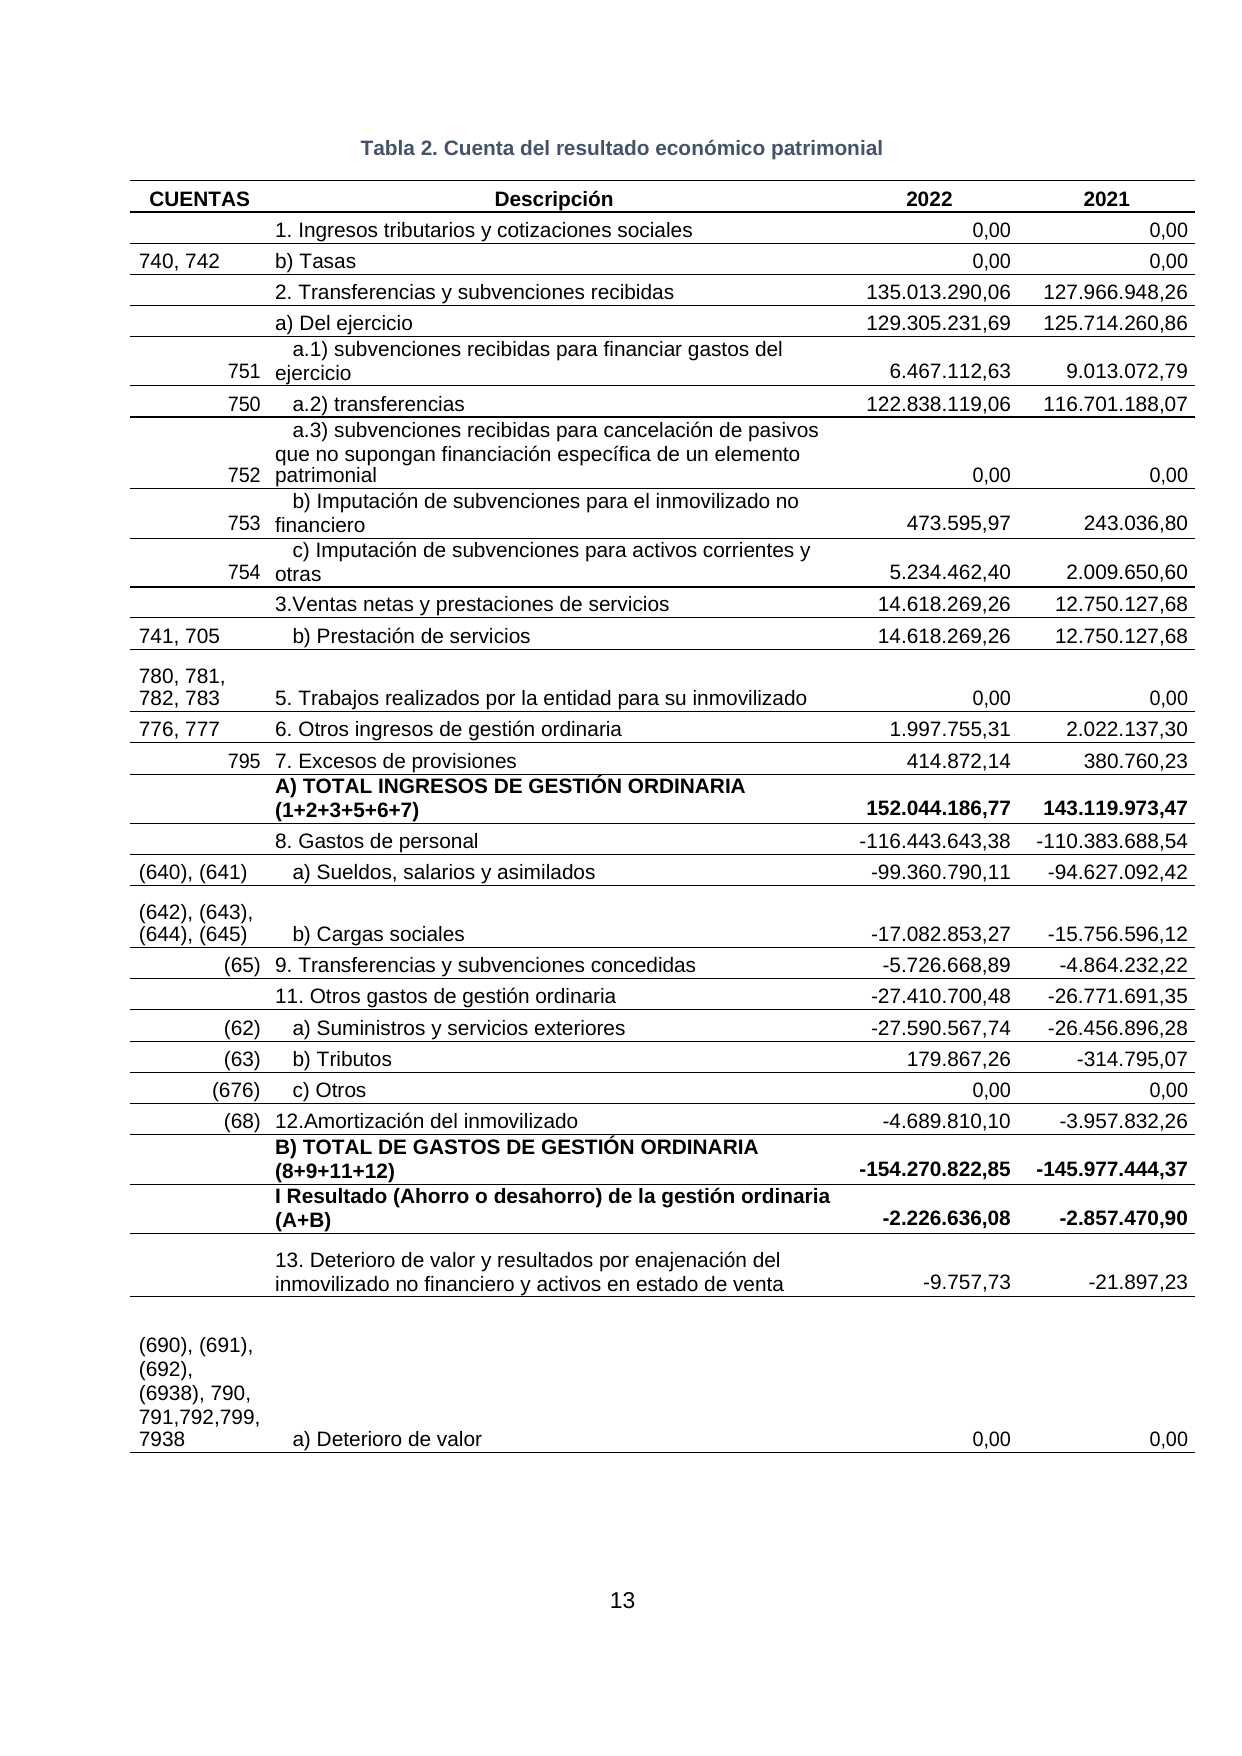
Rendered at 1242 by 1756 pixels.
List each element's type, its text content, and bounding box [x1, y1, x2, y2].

table_cell 751 [130, 337, 268, 385]
table_cell [130, 1185, 268, 1232]
table_cell -145.977.444,37 [1023, 1135, 1195, 1183]
table_cell 754 [130, 539, 268, 586]
table_cell 6.467.112,63 [845, 337, 1023, 385]
table_cell 0,00 [1023, 244, 1195, 274]
table_cell -3.957.832,26 [1023, 1104, 1195, 1134]
table_cell 780, 781, 782, 783 [130, 650, 268, 711]
table_cell -2.857.470,90 [1023, 1185, 1195, 1232]
table_cell -4.864.232,22 [1023, 948, 1195, 978]
table_cell -94.627.092,42 [1023, 855, 1195, 885]
table_cell c) Imputación de subvenciones para activos corrientes y otras [268, 539, 845, 586]
table_cell A) TOTAL INGRESOS DE GESTIÓN ORDINARIA (1+2+3+5+6+7) [268, 775, 845, 823]
table_cell 414.872,14 [845, 743, 1023, 773]
table_cell [130, 1234, 268, 1296]
table_cell b) Imputación de subvenciones para el inmovilizado no financiero [268, 489, 845, 537]
table_cell [130, 824, 268, 853]
table_cell I Resultado (Ahorro o desahorro) de la gestión ordinaria (A+B) [268, 1185, 845, 1232]
table_cell 8. Gastos de personal [268, 824, 845, 853]
table_cell 2. Transferencias y subvenciones recibidas [268, 275, 845, 305]
table_cell 152.044.186,77 [845, 775, 1023, 823]
table_cell 776, 777 [130, 712, 268, 742]
table_cell (63) [130, 1042, 268, 1072]
table_cell -17.082.853,27 [845, 886, 1023, 947]
table_cell 3.Ventas netas y prestaciones de servicios [268, 588, 845, 617]
table_cell b) Prestación de servicios [268, 618, 845, 648]
table_cell -27.410.700,48 [845, 979, 1023, 1009]
table_cell [130, 1135, 268, 1183]
table_cell 2.009.650,60 [1023, 539, 1195, 586]
table_cell 0,00 [1023, 213, 1195, 242]
table_header 2022 [845, 181, 1023, 211]
table_cell 12.750.127,68 [1023, 588, 1195, 617]
table_cell 5. Trabajos realizados por la entidad para su inmovilizado [268, 650, 845, 711]
table_cell 11. Otros gastos de gestión ordinaria [268, 979, 845, 1009]
table_cell 5.234.462,40 [845, 539, 1023, 586]
table_cell 0,00 [845, 650, 1023, 711]
table_cell a) Del ejercicio [268, 306, 845, 336]
table_cell a) Sueldos, salarios y asimilados [268, 855, 845, 885]
table_cell 12.Amortización del inmovilizado [268, 1104, 845, 1134]
table_cell 13. Deterioro de valor y resultados por enajenación del inmovilizado no financiero y activos en estado de venta [268, 1234, 845, 1296]
table_cell b) Cargas sociales [268, 886, 845, 947]
table_cell -26.771.691,35 [1023, 979, 1195, 1009]
table_cell 12.750.127,68 [1023, 618, 1195, 648]
table_cell a.3) subvenciones recibidas para cancelación de pasivos que no supongan financiación específica de un elemento patrimonial [268, 418, 845, 488]
table_cell -5.726.668,89 [845, 948, 1023, 978]
table_header 2021 [1023, 181, 1195, 211]
table_cell [130, 275, 268, 305]
table_cell a.2) transferencias [268, 386, 845, 416]
table_cell 2.022.137,30 [1023, 712, 1195, 742]
table_cell [130, 588, 268, 617]
table_cell 14.618.269,26 [845, 618, 1023, 648]
table_cell 0,00 [1023, 650, 1195, 711]
table_cell -4.689.810,10 [845, 1104, 1023, 1134]
table_cell 14.618.269,26 [845, 588, 1023, 617]
table_cell 752 [130, 418, 268, 488]
table_cell [130, 213, 268, 242]
table_cell 0,00 [845, 418, 1023, 488]
text Tabla 2. Cuenta del resultado económico patrimonial [360, 135, 1206, 159]
table_cell 129.305.231,69 [845, 306, 1023, 336]
table_cell 0,00 [845, 213, 1023, 242]
table_cell (65) [130, 948, 268, 978]
table_cell 143.119.973,47 [1023, 775, 1195, 823]
table_cell 9. Transferencias y subvenciones concedidas [268, 948, 845, 978]
table_cell 0,00 [845, 1297, 1023, 1452]
table_cell (640), (641) [130, 855, 268, 885]
table_cell -26.456.896,28 [1023, 1010, 1195, 1041]
table_cell 6. Otros ingresos de gestión ordinaria [268, 712, 845, 742]
table_cell -116.443.643,38 [845, 824, 1023, 853]
table_cell 380.760,23 [1023, 743, 1195, 773]
table_cell 127.966.948,26 [1023, 275, 1195, 305]
table_cell a) Deterioro de valor [268, 1297, 845, 1452]
table_cell -15.756.596,12 [1023, 886, 1195, 947]
table_cell (676) [130, 1073, 268, 1103]
table_cell -21.897,23 [1023, 1234, 1195, 1296]
table_cell [130, 775, 268, 823]
table_cell (642), (643), (644), (645) [130, 886, 268, 947]
table_cell 243.036,80 [1023, 489, 1195, 537]
table_cell -9.757,73 [845, 1234, 1023, 1296]
table_cell c) Otros [268, 1073, 845, 1103]
table_cell -154.270.822,85 [845, 1135, 1023, 1183]
table_cell 0,00 [1023, 418, 1195, 488]
table_cell b) Tributos [268, 1042, 845, 1072]
table_cell -2.226.636,08 [845, 1185, 1023, 1232]
table_cell 125.714.260,86 [1023, 306, 1195, 336]
table_cell 1.997.755,31 [845, 712, 1023, 742]
table_cell 795 [130, 743, 268, 773]
table_cell 753 [130, 489, 268, 537]
table_cell 116.701.188,07 [1023, 386, 1195, 416]
table_cell [130, 979, 268, 1009]
table_cell 740, 742 [130, 244, 268, 274]
table_cell 122.838.119,06 [845, 386, 1023, 416]
table_cell (62) [130, 1010, 268, 1041]
table_cell -27.590.567,74 [845, 1010, 1023, 1041]
table_header Descripción [268, 181, 845, 211]
table_cell -99.360.790,11 [845, 855, 1023, 885]
table_cell a.1) subvenciones recibidas para financiar gastos del ejercicio [268, 337, 845, 385]
table_cell 179.867,26 [845, 1042, 1023, 1072]
table_cell 0,00 [845, 244, 1023, 274]
table_cell (68) [130, 1104, 268, 1134]
table_cell b) Tasas [268, 244, 845, 274]
table_cell 7. Excesos de provisiones [268, 743, 845, 773]
table_cell 1. Ingresos tributarios y cotizaciones sociales [268, 213, 845, 242]
table_cell -110.383.688,54 [1023, 824, 1195, 853]
table_cell 750 [130, 386, 268, 416]
table_cell a) Suministros y servicios exteriores [268, 1010, 845, 1041]
table_cell 741, 705 [130, 618, 268, 648]
table_header CUENTAS [130, 181, 268, 211]
table_cell 9.013.072,79 [1023, 337, 1195, 385]
table_cell 0,00 [845, 1073, 1023, 1103]
table_cell 473.595,97 [845, 489, 1023, 537]
table_cell 0,00 [1023, 1073, 1195, 1103]
table_cell -314.795,07 [1023, 1042, 1195, 1072]
table_cell (690), (691), (692), (6938), 790, 791,792,799, 7938 [130, 1297, 268, 1452]
table_cell B) TOTAL DE GASTOS DE GESTIÓN ORDINARIA (8+9+11+12) [268, 1135, 845, 1183]
table_cell [130, 306, 268, 336]
table_cell 0,00 [1023, 1297, 1195, 1452]
table_cell 135.013.290,06 [845, 275, 1023, 305]
